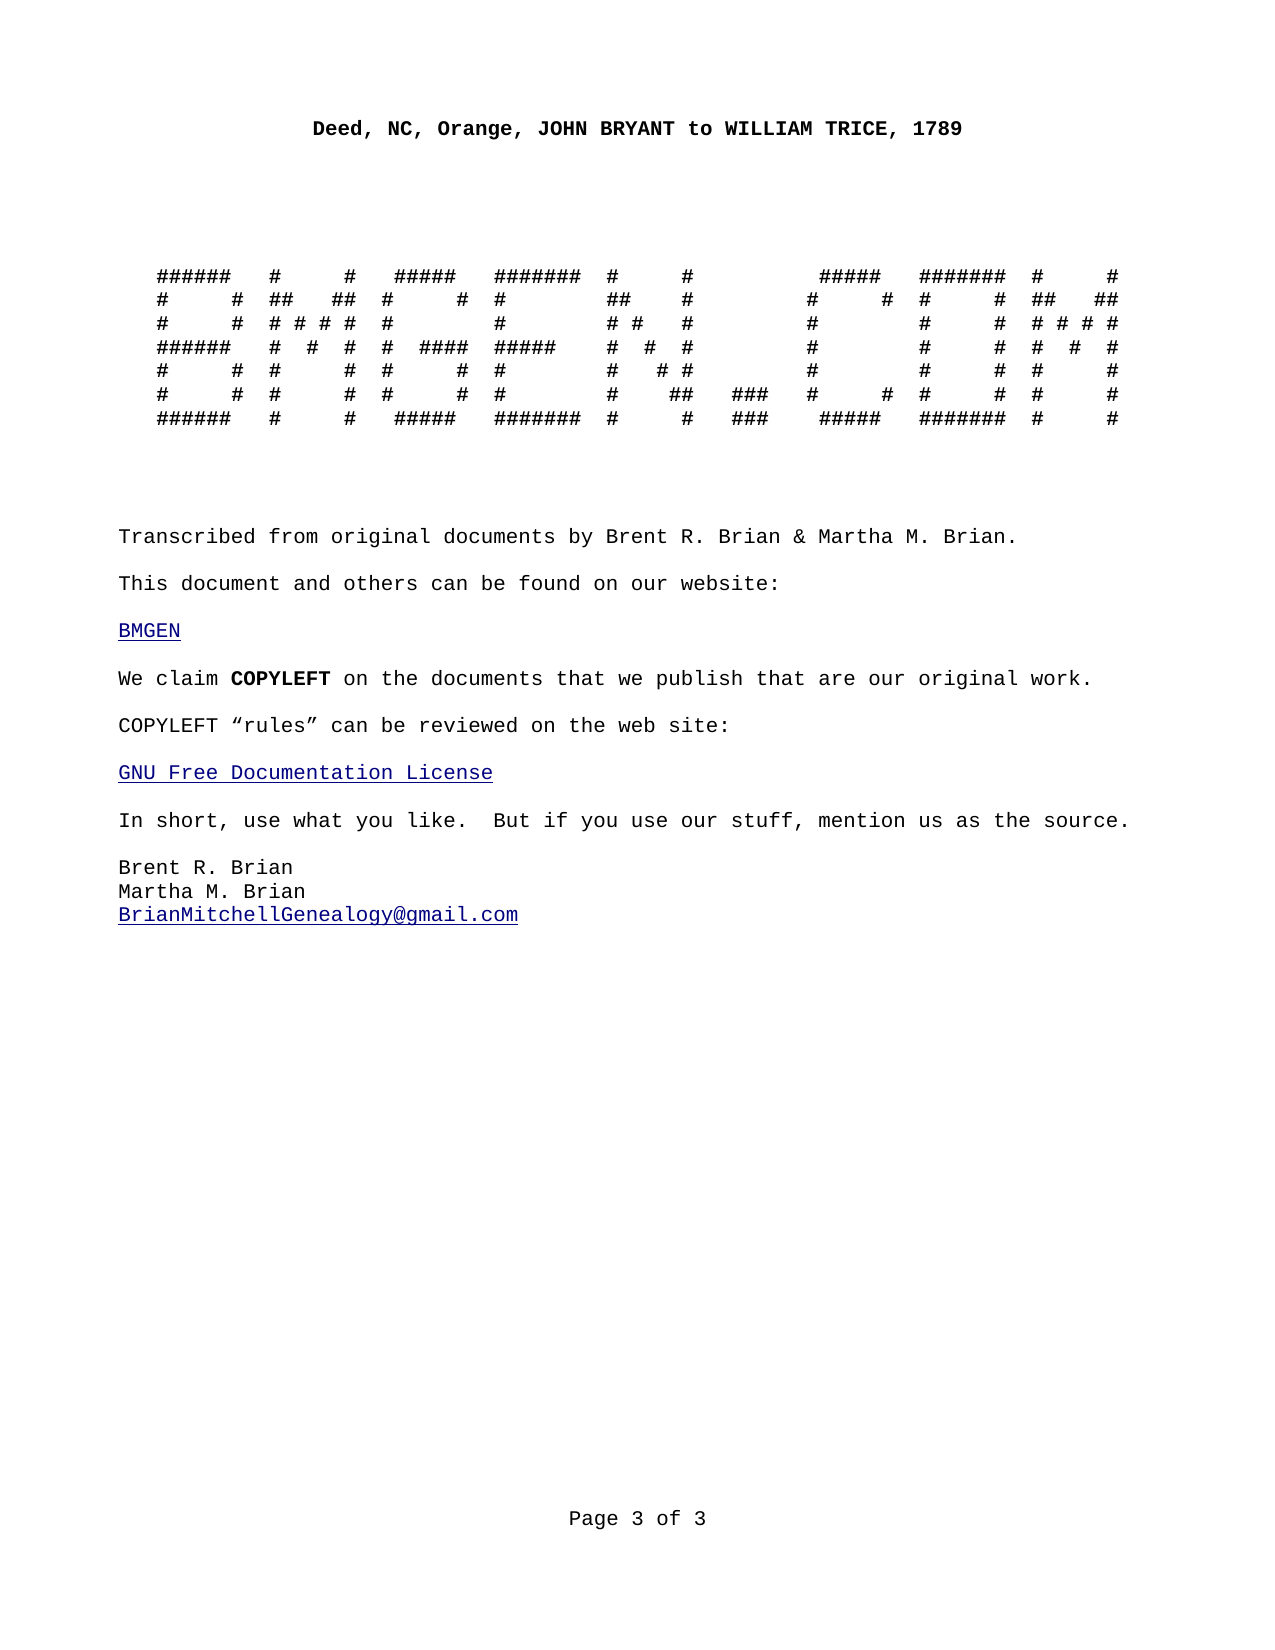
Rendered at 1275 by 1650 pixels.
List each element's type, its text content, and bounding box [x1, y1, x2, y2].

text We claim COPYLEFT on the documents that we publish that are our original work. [118, 668, 1157, 691]
text In short, use what you like. But if you use our stuff, mention us as the source. [118, 810, 1157, 833]
text COPYLEFT “rules” can be reviewed on the web site: [118, 715, 1157, 739]
text ###### # # ##### ####### # # ### ##### ####### # # [118, 408, 1157, 431]
text BMGEN [118, 621, 1157, 644]
text BrianMitchellGenealogy@gmail.com [118, 904, 1157, 928]
text Transcribed from original documents by Brent R. Brian & Martha M. Brian. [118, 526, 1157, 549]
text ###### # # ##### ####### # # ##### ####### # # [118, 266, 1157, 289]
text This document and others can be found on our website: [118, 573, 1157, 597]
text GNU Free Documentation License [118, 762, 1157, 786]
text ###### # # # # #### ##### # # # # # # # # # [118, 337, 1157, 360]
text Brent R. Brian [118, 857, 1157, 881]
text # # # # # # # # ## ### # # # # # # [118, 384, 1157, 408]
text Martha M. Brian [118, 881, 1157, 904]
text # # ## ## # # # ## # # # # # ## ## [118, 289, 1157, 313]
text # # # # # # # # # # # # # # # # # # [118, 313, 1157, 337]
text # # # # # # # # # # # # # # # [118, 360, 1157, 384]
